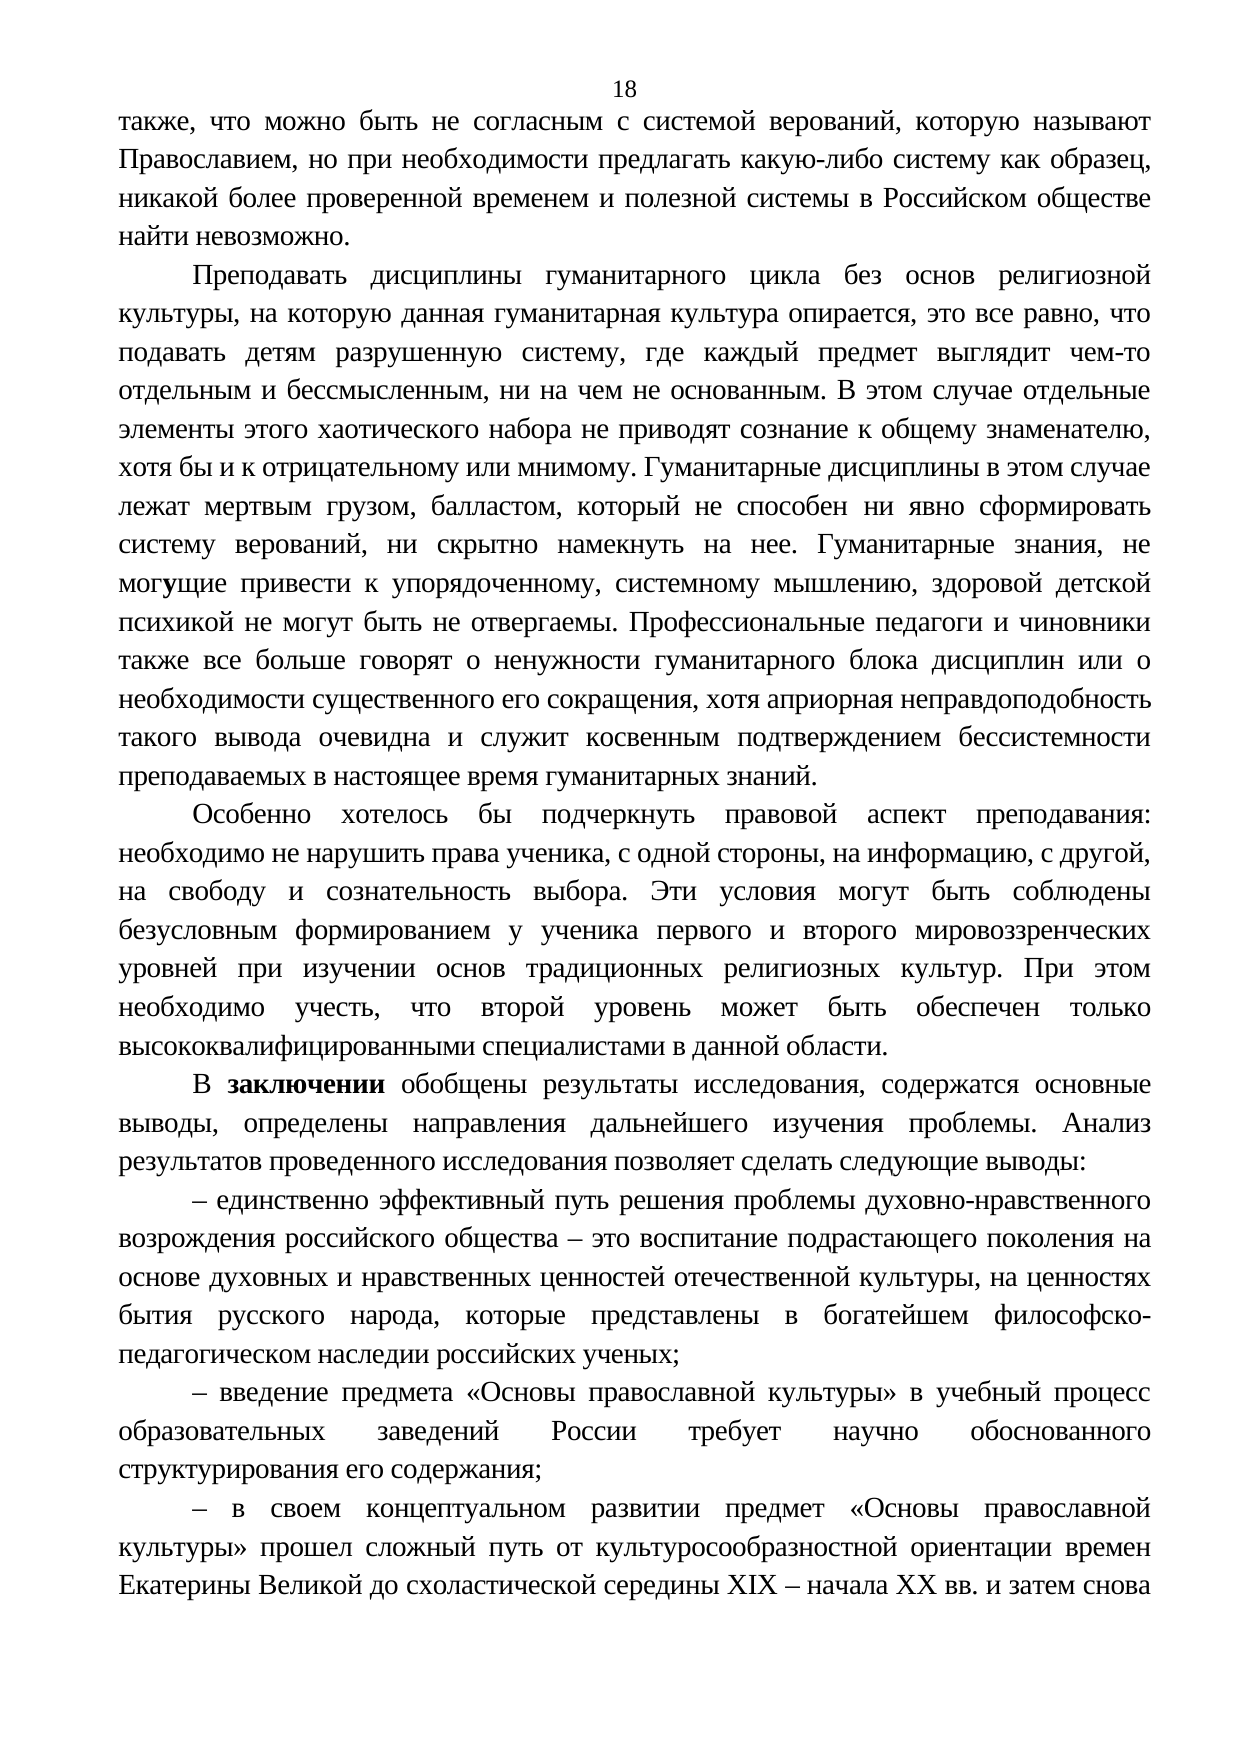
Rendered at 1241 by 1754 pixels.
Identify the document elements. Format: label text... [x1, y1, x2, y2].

text – в своем концептуальном развитии предмет «Основы православной культуры» прошел сложный путь от культуросообразностной ориентации времен Екатерины Великой до схоластической середины XIX – начала XX вв. и затем снова [118, 1490, 1152, 1601]
text Преподавать дисциплины гуманитарного цикла без основ религиозной культуры, на которую данная гуманитарная культура опирается, это все равно, что подавать детям разрушенную систему, где каждый предмет выглядит чем-то отдельным и бессмысленным, ни на чем не основанным. В этом случае отдельные элементы этого хаотического набора не приводят сознание к общему знаменателю, хотя бы и к отрицательному или мнимому. Гуманитарные дисциплины в этом случае лежат мертвым грузом, балластом, который не способен ни явно сформировать систему верований, ни скрытно намекнуть на нее. Гуманитарные знания, не могущие привести к упорядоченному, системному мышлению, здоровой детской психикой не могут быть не отвергаемы. Профессиональные педагоги и чиновники также все больше говорят о ненужности гуманитарного блока дисциплин или о необходимости существенного его сокращения, хотя априорная неправдоподобность такого вывода очевидна и служит косвенным подтверждением бессистемности преподаваемых в настоящее время гуманитарных знаний. [118, 257, 1152, 791]
text – введение предмета «Основы православной культуры» в учебный процесс образовательных заведений России требует научно обоснованного структурирования его содержания; [118, 1374, 1152, 1485]
text В заключении обобщены результаты исследования, содержатся основные выводы, определены направления дальнейшего изучения проблемы. Анализ результатов проведенного исследования позволяет сделать следующие выводы: [118, 1066, 1152, 1177]
text также, что можно быть не согласным с системой верований, которую называют Православием, но при необходимости предлагать какую-либо систему как образец, никакой более проверенной временем и полезной системы в Российском обществе найти невозможно. [118, 103, 1152, 252]
text Особенно хотелось бы подчеркнуть правовой аспект преподавания: необходимо не нарушить права ученика, с одной стороны, на информацию, с другой, на свободу и сознательность выбора. Эти условия могут быть соблюдены безусловным формированием у ученика первого и второго мировоззренческих уровней при изучении основ традиционных религиозных культур. При этом необходимо учесть, что второй уровень может быть обеспечен только высококвалифицированными специалистами в данной области. [118, 796, 1152, 1061]
text – единственно эффективный путь решения проблемы духовно-нравственного возрождения российского общества – это воспитание подрастающего поколения на основе духовных и нравственных ценностей отечественной культуры, на ценностях бытия русского народа, которые представлены в богатейшем философско-педагогическом наследии российских ученых; [118, 1182, 1152, 1369]
